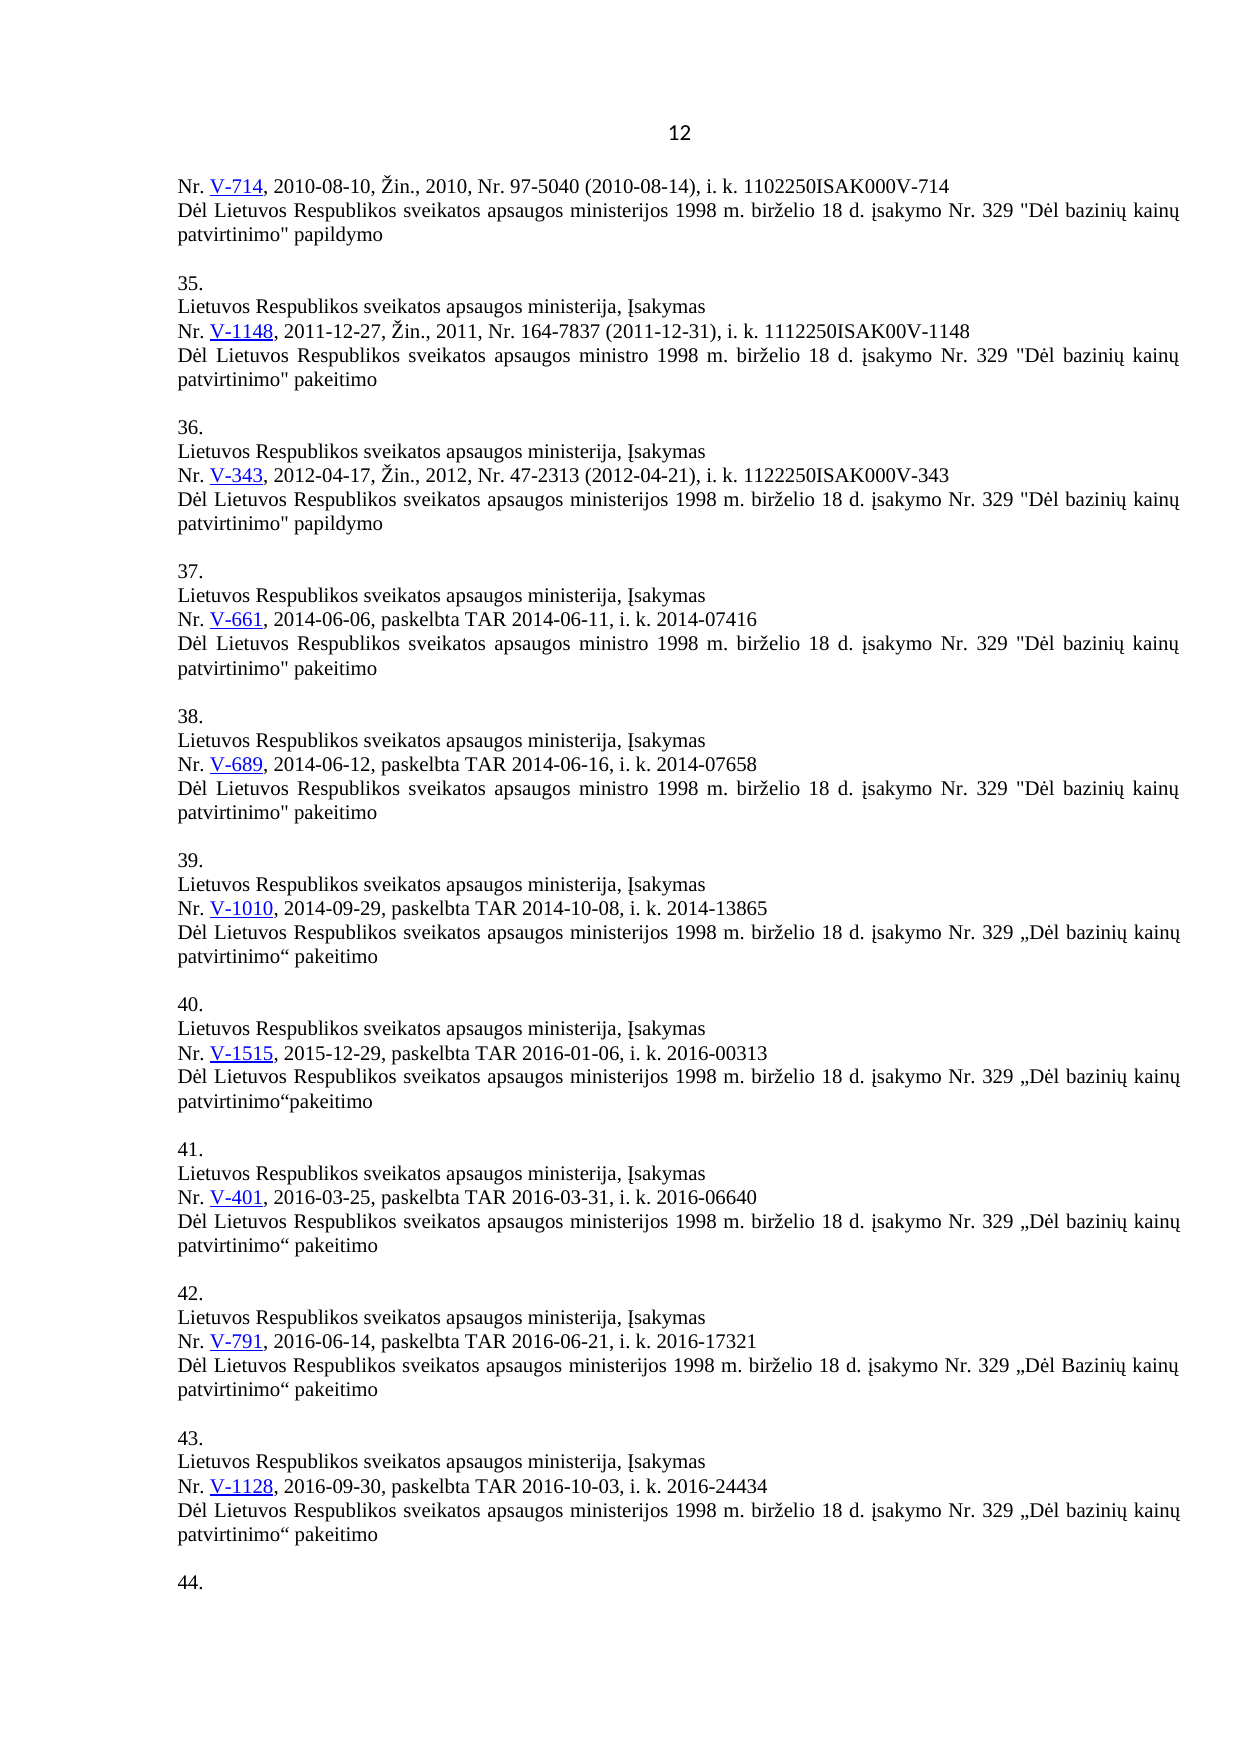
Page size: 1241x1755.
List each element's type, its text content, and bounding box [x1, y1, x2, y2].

text Dėl Lietuvos Respublikos sveikatos apsaugos ministro 1998 m. birželio 18 d. įsakymo Nr. 329 "Dėl bazinių kainų patvirtinimo" pakeitimo [177, 631, 1181, 679]
text Dėl Lietuvos Respublikos sveikatos apsaugos ministerijos 1998 m. birželio 18 d. įsakymo Nr. 329 „Dėl bazinių kainų patvirtinimo“ pakeitimo [177, 1498, 1181, 1546]
text Lietuvos Respublikos sveikatos apsaugos ministerija, Įsakymas [177, 1449, 1181, 1473]
text Lietuvos Respublikos sveikatos apsaugos ministerija, Įsakymas [177, 872, 1181, 896]
text Nr. V-343, 2012-04-17, Žin., 2012, Nr. 47-2313 (2012-04-21), i. k. 1122250ISAK000V-343 [177, 463, 1181, 487]
text Nr. V-401, 2016-03-25, paskelbta TAR 2016-03-31, i. k. 2016-06640 [177, 1185, 1181, 1209]
text Lietuvos Respublikos sveikatos apsaugos ministerija, Įsakymas [177, 728, 1181, 752]
text Nr. V-689, 2014-06-12, paskelbta TAR 2014-06-16, i. k. 2014-07658 [177, 752, 1181, 776]
text 40. [177, 992, 1181, 1016]
text Nr. V-1010, 2014-09-29, paskelbta TAR 2014-10-08, i. k. 2014-13865 [177, 896, 1181, 920]
text Dėl Lietuvos Respublikos sveikatos apsaugos ministerijos 1998 m. birželio 18 d. įsakymo Nr. 329 „Dėl Bazinių kainų patvirtinimo“ pakeitimo [177, 1353, 1181, 1401]
text 39. [177, 848, 1181, 872]
text Nr. V-1128, 2016-09-30, paskelbta TAR 2016-10-03, i. k. 2016-24434 [177, 1473, 1181, 1498]
text Lietuvos Respublikos sveikatos apsaugos ministerija, Įsakymas [177, 1016, 1181, 1040]
text Lietuvos Respublikos sveikatos apsaugos ministerija, Įsakymas [177, 583, 1181, 607]
text 43. [177, 1425, 1181, 1449]
text Lietuvos Respublikos sveikatos apsaugos ministerija, Įsakymas [177, 1305, 1181, 1329]
text Dėl Lietuvos Respublikos sveikatos apsaugos ministerijos 1998 m. birželio 18 d. įsakymo Nr. 329 "Dėl bazinių kainų patvirtinimo" papildymo [177, 198, 1181, 246]
text Nr. V-714, 2010-08-10, Žin., 2010, Nr. 97-5040 (2010-08-14), i. k. 1102250ISAK000V-714 [177, 174, 1181, 198]
text Lietuvos Respublikos sveikatos apsaugos ministerija, Įsakymas [177, 439, 1181, 463]
text Dėl Lietuvos Respublikos sveikatos apsaugos ministro 1998 m. birželio 18 d. įsakymo Nr. 329 "Dėl bazinių kainų patvirtinimo" pakeitimo [177, 776, 1181, 824]
text Dėl Lietuvos Respublikos sveikatos apsaugos ministerijos 1998 m. birželio 18 d. įsakymo Nr. 329 „Dėl bazinių kainų patvirtinimo“pakeitimo [177, 1064, 1181, 1113]
text Dėl Lietuvos Respublikos sveikatos apsaugos ministro 1998 m. birželio 18 d. įsakymo Nr. 329 "Dėl bazinių kainų patvirtinimo" pakeitimo [177, 343, 1181, 391]
text Dėl Lietuvos Respublikos sveikatos apsaugos ministerijos 1998 m. birželio 18 d. įsakymo Nr. 329 "Dėl bazinių kainų patvirtinimo" papildymo [177, 487, 1181, 535]
text 42. [177, 1281, 1181, 1305]
text 38. [177, 703, 1181, 728]
text Nr. V-791, 2016-06-14, paskelbta TAR 2016-06-21, i. k. 2016-17321 [177, 1329, 1181, 1353]
text Lietuvos Respublikos sveikatos apsaugos ministerija, Įsakymas [177, 294, 1181, 318]
text 41. [177, 1137, 1181, 1161]
text Lietuvos Respublikos sveikatos apsaugos ministerija, Įsakymas [177, 1161, 1181, 1185]
text Nr. V-1515, 2015-12-29, paskelbta TAR 2016-01-06, i. k. 2016-00313 [177, 1040, 1181, 1064]
text Dėl Lietuvos Respublikos sveikatos apsaugos ministerijos 1998 m. birželio 18 d. įsakymo Nr. 329 „Dėl bazinių kainų patvirtinimo“ pakeitimo [177, 920, 1181, 968]
text Dėl Lietuvos Respublikos sveikatos apsaugos ministerijos 1998 m. birželio 18 d. įsakymo Nr. 329 „Dėl bazinių kainų patvirtinimo“ pakeitimo [177, 1209, 1181, 1257]
text 35. [177, 270, 1181, 294]
text 37. [177, 559, 1181, 583]
text 44. [177, 1570, 1181, 1594]
text Nr. V-661, 2014-06-06, paskelbta TAR 2014-06-11, i. k. 2014-07416 [177, 607, 1181, 631]
text Nr. V-1148, 2011-12-27, Žin., 2011, Nr. 164-7837 (2011-12-31), i. k. 1112250ISAK00V-1148 [177, 318, 1181, 343]
text 36. [177, 415, 1181, 439]
